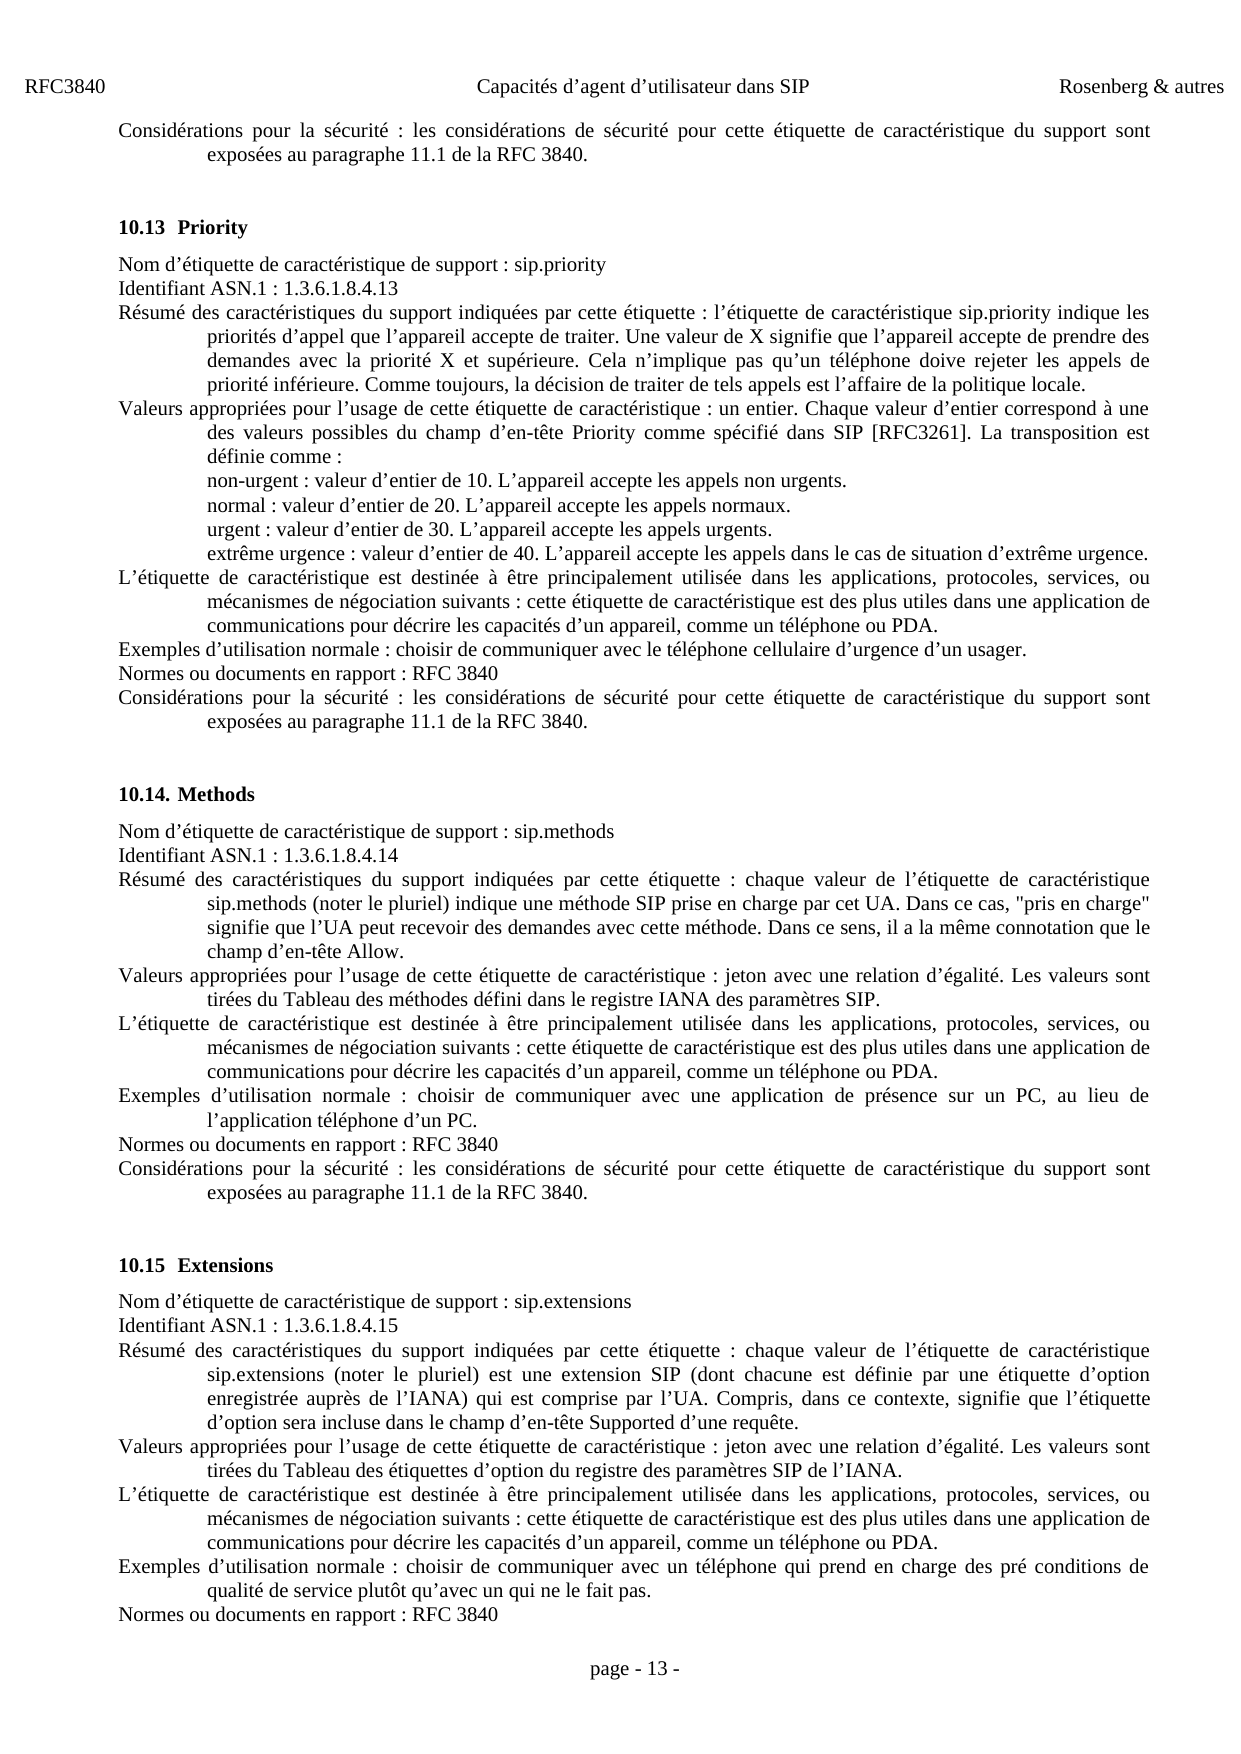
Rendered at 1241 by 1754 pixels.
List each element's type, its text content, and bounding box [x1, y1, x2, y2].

text L’étiquette de caractéristique est destinée à être principalement utilisée dans les applications, protocoles, services, ou mécanismes de négociation suivants : cette étiquette de caractéristique est des plus utiles dans une application de communications pour décrire les capacités d’un appareil, comme un téléphone ou PDA. [118, 1011, 1152, 1083]
text Valeurs appropriées pour l’usage de cette étiquette de caractéristique : jeton avec une relation d’égalité. Les valeurs sont tirées du Tableau des méthodes défini dans le registre IANA des paramètres SIP. [118, 963, 1152, 1011]
text Normes ou documents en rapport : RFC 3840 [118, 1132, 1152, 1156]
text extrême urgence : valeur d’entier de 40. L’appareil accepte les appels dans le cas de situation d’extrême urgence. [207, 541, 1152, 565]
text Nom d’étiquette de caractéristique de support : sip.priority [118, 252, 1152, 276]
text Exemples d’utilisation normale : choisir de communiquer avec une application de présence sur un PC, au lieu de l’application téléphone d’un PC. [118, 1083, 1152, 1132]
text Identifiant ASN.1 : 1.3.6.1.8.4.14 [118, 843, 1152, 867]
text Considérations pour la sécurité : les considérations de sécurité pour cette étiquette de caractéristique du support sont exposées au paragraphe 11.1 de la RFC 3840. [118, 1156, 1152, 1204]
text Considérations pour la sécurité : les considérations de sécurité pour cette étiquette de caractéristique du support sont exposées au paragraphe 11.1 de la RFC 3840. [118, 118, 1152, 166]
text Nom d’étiquette de caractéristique de support : sip.extensions [118, 1289, 1152, 1313]
text Exemples d’utilisation normale : choisir de communiquer avec un téléphone qui prend en charge des pré conditions de qualité de service plutôt qu’avec un qui ne le fait pas. [118, 1554, 1152, 1602]
text Normes ou documents en rapport : RFC 3840 [118, 1602, 1152, 1626]
text Normes ou documents en rapport : RFC 3840 [118, 661, 1152, 685]
text urgent : valeur d’entier de 30. L’appareil accepte les appels urgents. [207, 517, 1152, 541]
text L’étiquette de caractéristique est destinée à être principalement utilisée dans les applications, protocoles, services, ou mécanismes de négociation suivants : cette étiquette de caractéristique est des plus utiles dans une application de communications pour décrire les capacités d’un appareil, comme un téléphone ou PDA. [118, 565, 1152, 637]
text Résumé des caractéristiques du support indiquées par cette étiquette : chaque valeur de l’étiquette de caractéristique sip.extensions (noter le pluriel) est une extension SIP (dont chacune est définie par une étiquette d’option enregistrée auprès de l’IANA) qui est comprise par l’UA. Compris, dans ce contexte, signifie que l’étiquette d’option sera incluse dans le champ d’en-tête Supported d’une requête. [118, 1337, 1152, 1434]
text 10.14. Methods [118, 782, 1152, 806]
text Résumé des caractéristiques du support indiquées par cette étiquette : chaque valeur de l’étiquette de caractéristique sip.methods (noter le pluriel) indique une méthode SIP prise en charge par cet UA. Dans ce cas, "pris en charge" signifie que l’UA peut recevoir des demandes avec cette méthode. Dans ce sens, il a la même connotation que le champ d’en-tête Allow. [118, 867, 1152, 963]
text 10.13 Priority [118, 215, 1152, 239]
text Valeurs appropriées pour l’usage de cette étiquette de caractéristique : jeton avec une relation d’égalité. Les valeurs sont tirées du Tableau des étiquettes d’option du registre des paramètres SIP de l’IANA. [118, 1434, 1152, 1482]
text 10.15 Extensions [118, 1253, 1152, 1277]
text Considérations pour la sécurité : les considérations de sécurité pour cette étiquette de caractéristique du support sont exposées au paragraphe 11.1 de la RFC 3840. [118, 685, 1152, 733]
text Identifiant ASN.1 : 1.3.6.1.8.4.15 [118, 1313, 1152, 1337]
text Résumé des caractéristiques du support indiquées par cette étiquette : l’étiquette de caractéristique sip.priority indique les priorités d’appel que l’appareil accepte de traiter. Une valeur de X signifie que l’appareil accepte de prendre des demandes avec la priorité X et supérieure. Cela n’implique pas qu’un téléphone doive rejeter les appels de priorité inférieure. Comme toujours, la décision de traiter de tels appels est l’affaire de la politique locale. [118, 300, 1152, 396]
text Exemples d’utilisation normale : choisir de communiquer avec le téléphone cellulaire d’urgence d’un usager. [118, 637, 1152, 661]
text non-urgent : valeur d’entier de 10. L’appareil accepte les appels non urgents. [207, 468, 1152, 492]
text Nom d’étiquette de caractéristique de support : sip.methods [118, 819, 1152, 843]
text L’étiquette de caractéristique est destinée à être principalement utilisée dans les applications, protocoles, services, ou mécanismes de négociation suivants : cette étiquette de caractéristique est des plus utiles dans une application de communications pour décrire les capacités d’un appareil, comme un téléphone ou PDA. [118, 1482, 1152, 1554]
text Identifiant ASN.1 : 1.3.6.1.8.4.13 [118, 276, 1152, 300]
text Valeurs appropriées pour l’usage de cette étiquette de caractéristique : un entier. Chaque valeur d’entier correspond à une des valeurs possibles du champ d’en-tête Priority comme spécifié dans SIP [RFC3261]. La transposition est définie comme : [118, 396, 1152, 468]
text normal : valeur d’entier de 20. L’appareil accepte les appels normaux. [207, 492, 1152, 517]
